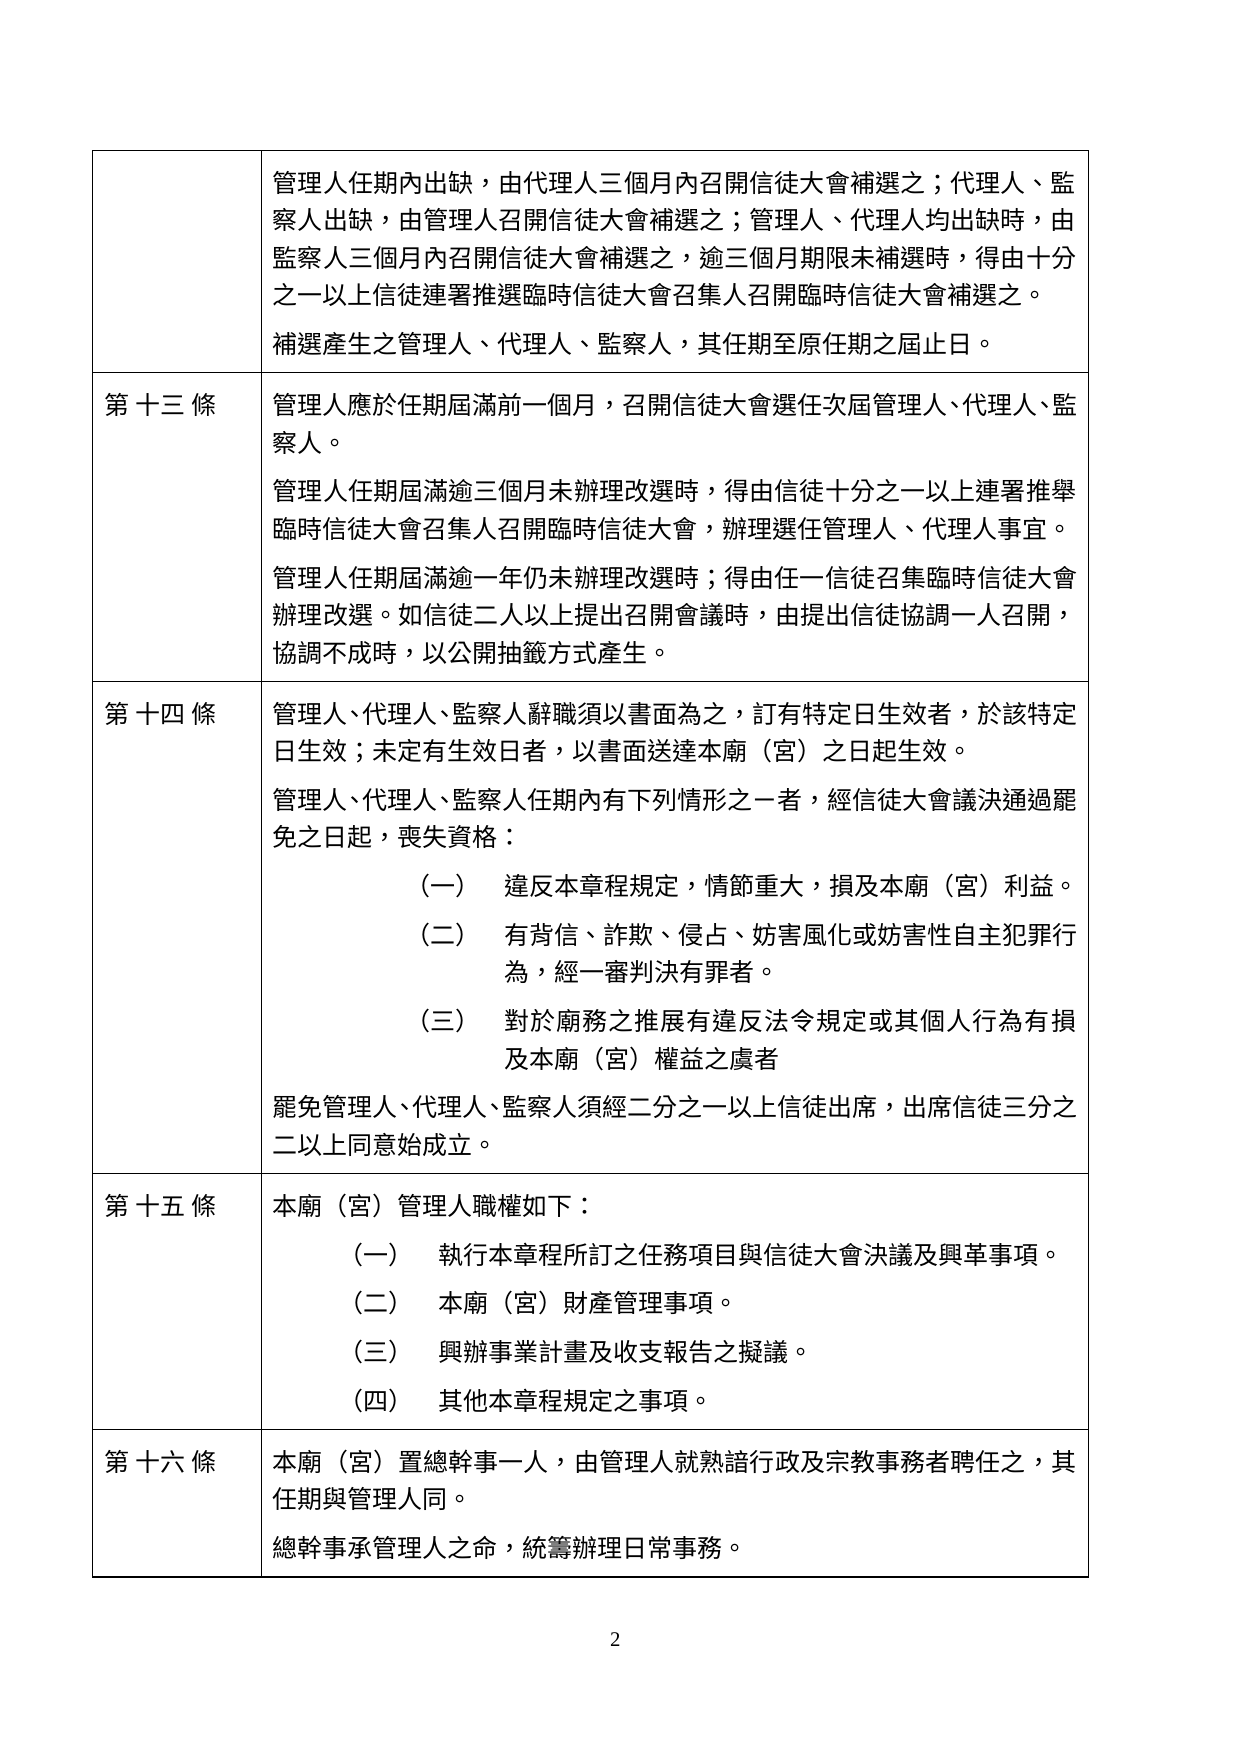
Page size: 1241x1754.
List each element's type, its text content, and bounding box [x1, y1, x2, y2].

table_cell 第 十四 條 [93, 682, 261, 1173]
table_cell 本廟（宮）置總幹事一人，由管理人就熟諳行政及宗教事務者聘任之，其任期與管理人同。 總幹事承管理人之命，統籌辦理日常事務。 [262, 1430, 1088, 1576]
table_cell 管理人應於任期屆滿前一個月，召開信徒大會選任次屆管理人、代理人、監察人。 管理人任期屆滿逾三個月未辦理改選時，得由信徒十分之一以上連署推舉臨時信徒大會召集人召開臨時信徒大會，辦理選任管理人、代理人事宜。 管理人任期屆滿逾一年仍未辦理改選時；得由任一信徒召集臨時信徒大會辦理改選。如信徒二人以上提出召開會議時，由提出信徒協調一人召開，協調不成時，以公開抽籤方式產生。 [262, 373, 1088, 681]
table_cell 管理人任期內出缺，由代理人三個月內召開信徒大會補選之；代理人、監察人出缺，由管理人召開信徒大會補選之；管理人、代理人均出缺時，由監察人三個月內召開信徒大會補選之，逾三個月期限未補選時，得由十分之一以上信徒連署推選臨時信徒大會召集人召開臨時信徒大會補選之。 補選產生之管理人、代理人、監察人，其任期至原任期之屆止日。 [262, 151, 1088, 372]
table_cell 本廟（宮）管理人職權如下： 執行本章程所訂之任務項目與信徒大會決議及興革事項。 本廟（宮）財產管理事項。 興辦事業計畫及收支報告之擬議。 其他本章程規定之事項。 [262, 1174, 1088, 1429]
table_cell 管理人、代理人、監察人辭職須以書面為之，訂有特定日生效者，於該特定日生效；未定有生效日者，以書面送達本廟（宮）之日起生效。 管理人、代理人、監察人任期內有下列情形之ㄧ者，經信徒大會議決通過罷免之日起，喪失資格： 違反本章程規定，情節重大，損及本廟（宮）利益。 有背信、詐欺、侵占、妨害風化或妨害性自主犯罪行為，經一審判決有罪者。 對於廟務之推展有違反法令規定或其個人行為有損及本廟（宮）權益之虞者 罷免管理人、代理人、監察人須經二分之一以上信徒出席，出席信徒三分之二以上同意始成立。 [262, 682, 1088, 1173]
table_cell 第 十五 條 [93, 1174, 261, 1429]
table_cell [93, 151, 261, 372]
table_cell 第 十三 條 [93, 373, 261, 681]
table_cell 第 十六 條 [93, 1430, 261, 1576]
